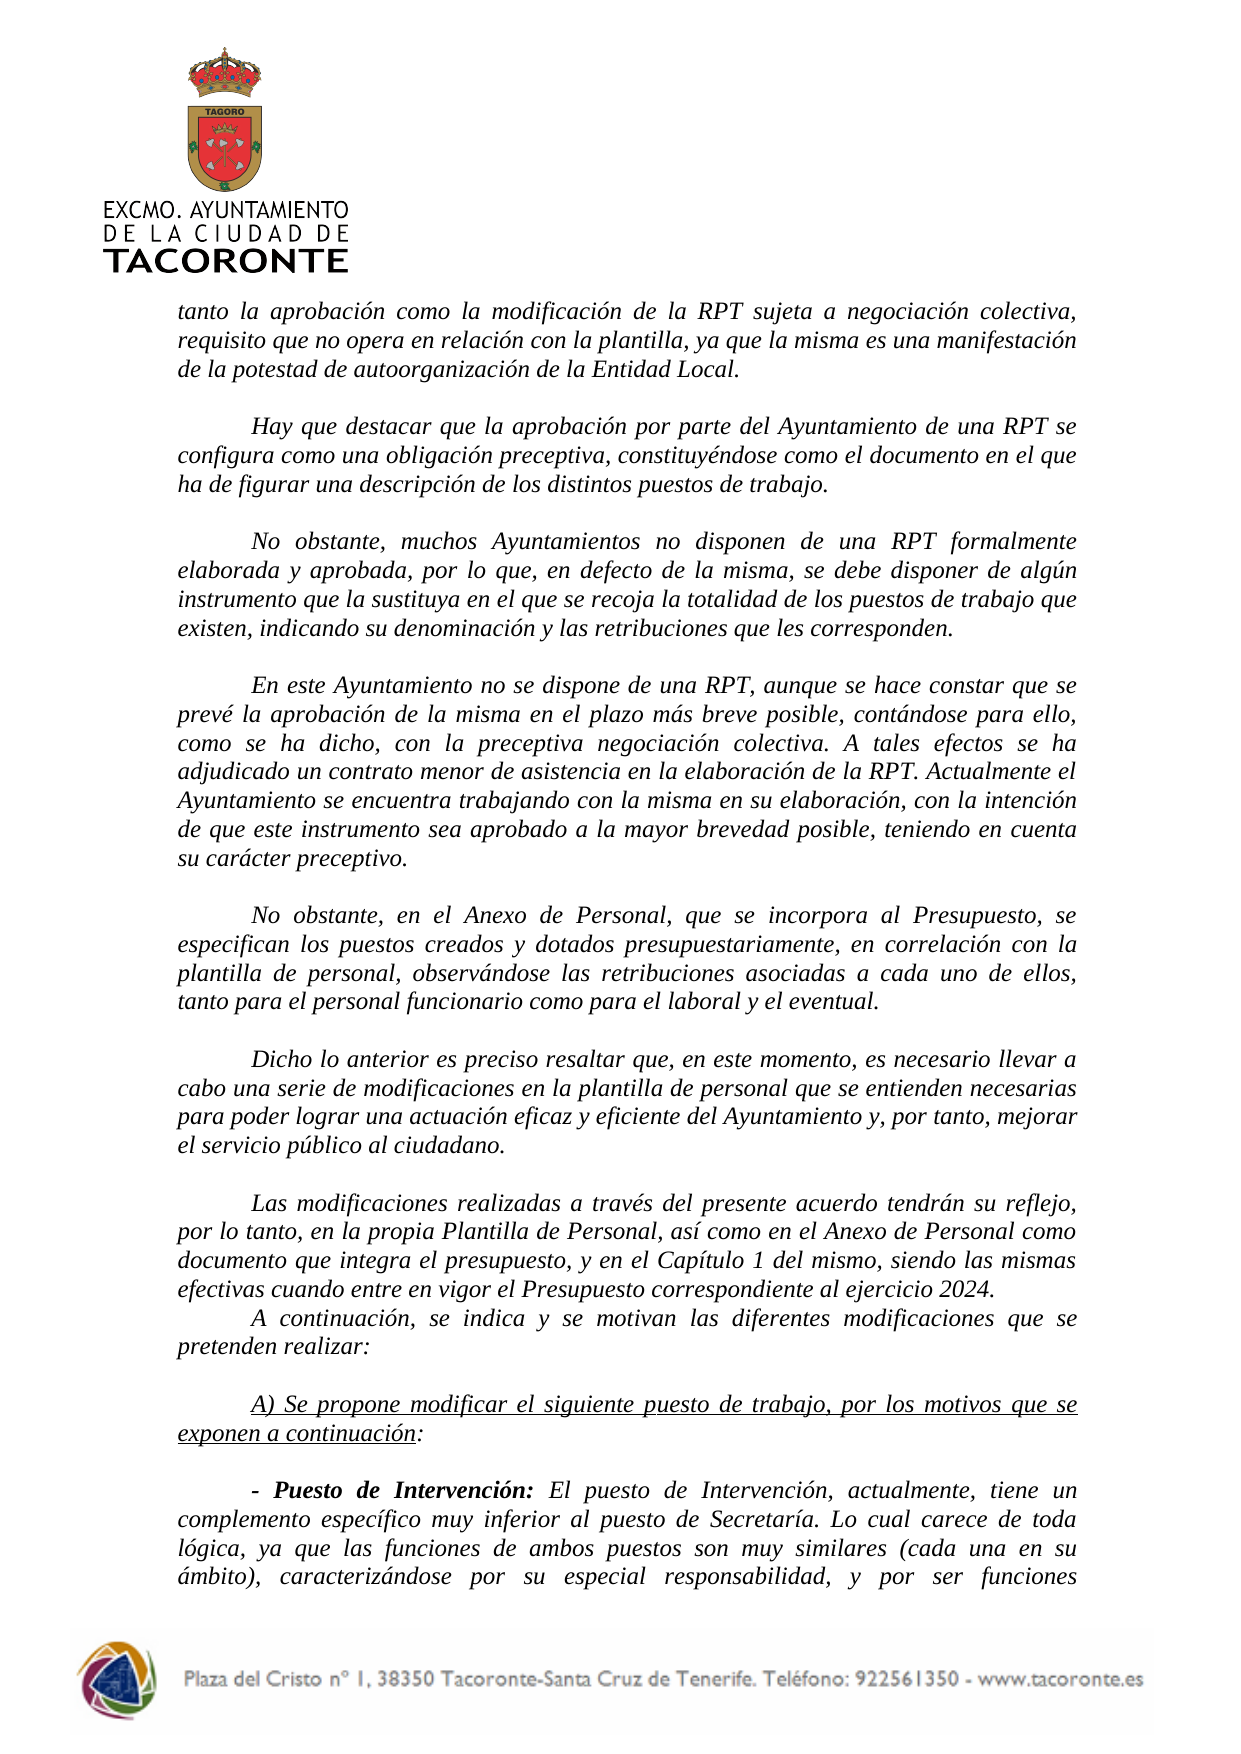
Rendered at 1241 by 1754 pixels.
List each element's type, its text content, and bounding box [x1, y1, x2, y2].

text No obstante, en el Anexo de Personal, que se incorpora al Presupuesto, se especifican los puestos creados y dotados presupuestariamente, en correlación con la plantilla de personal, observándose las retribuciones asociadas a cada uno de ellos, tanto para el personal funcionario como para el laboral y el eventual. [177, 900, 1078, 1015]
picture [103, 47, 348, 273]
text Hay que destacar que la aprobación por parte del Ayuntamiento de una RPT se configura como una obligación preceptiva, constituyéndose como el documento en el que ha de figurar una descripción de los distintos puestos de trabajo. [177, 411, 1078, 498]
text Dicho lo anterior es preciso resaltar que, en este momento, es necesario llevar a cabo una serie de modificaciones en la plantilla de personal que se entienden necesarias para poder lograr una actuación eficaz y eficiente del Ayuntamiento y, por tanto, mejorar el servicio público al ciudadano. [177, 1044, 1078, 1159]
text A continuación, se indica y se motivan las diferentes modificaciones que se pretenden realizar: [177, 1303, 1078, 1360]
picture [70, 1628, 1154, 1735]
text tanto la aprobación como la modificación de la RPT sujeta a negociación colectiva, requisito que no opera en relación con la plantilla, ya que la misma es una manifestación de la potestad de autoorganización de la Entidad Local. [177, 296, 1078, 383]
list - Puesto de Intervención: El puesto de Intervención, actualmente, tiene un complemento específico muy inferior al puesto de Secretaría. Lo cual carece de toda lógica, ya que las funciones de ambos puestos son muy similares (cada una en su ámbito), caracterizándose por su especial responsabilidad, y por ser funciones [177, 1475, 1078, 1590]
text En este Ayuntamiento no se dispone de una RPT, aunque se hace constar que se prevé la aprobación de la misma en el plazo más breve posible, contándose para ello, como se ha dicho, con la preceptiva negociación colectiva. A tales efectos se ha adjudicado un contrato menor de asistencia en la elaboración de la RPT. Actualmente el Ayuntamiento se encuentra trabajando con la misma en su elaboración, con la intención de que este instrumento sea aprobado a la mayor brevedad posible, teniendo en cuenta su carácter preceptivo. [177, 670, 1078, 871]
text A) Se propone modificar el siguiente puesto de trabajo, por los motivos que se exponen a continuación: [177, 1389, 1078, 1446]
text No obstante, muchos Ayuntamientos no disponen de una RPT formalmente elaborada y aprobada, por lo que, en defecto de la misma, se debe disponer de algún instrumento que la sustituya en el que se recoja la totalidad de los puestos de trabajo que existen, indicando su denominación y las retribuciones que les corresponden. [177, 526, 1078, 641]
text Las modificaciones realizadas a través del presente acuerdo tendrán su reflejo, por lo tanto, en la propia Plantilla de Personal, así como en el Anexo de Personal como documento que integra el presupuesto, y en el Capítulo 1 del mismo, siendo las mismas efectivas cuando entre en vigor el Presupuesto correspondiente al ejercicio 2024. [177, 1188, 1078, 1303]
